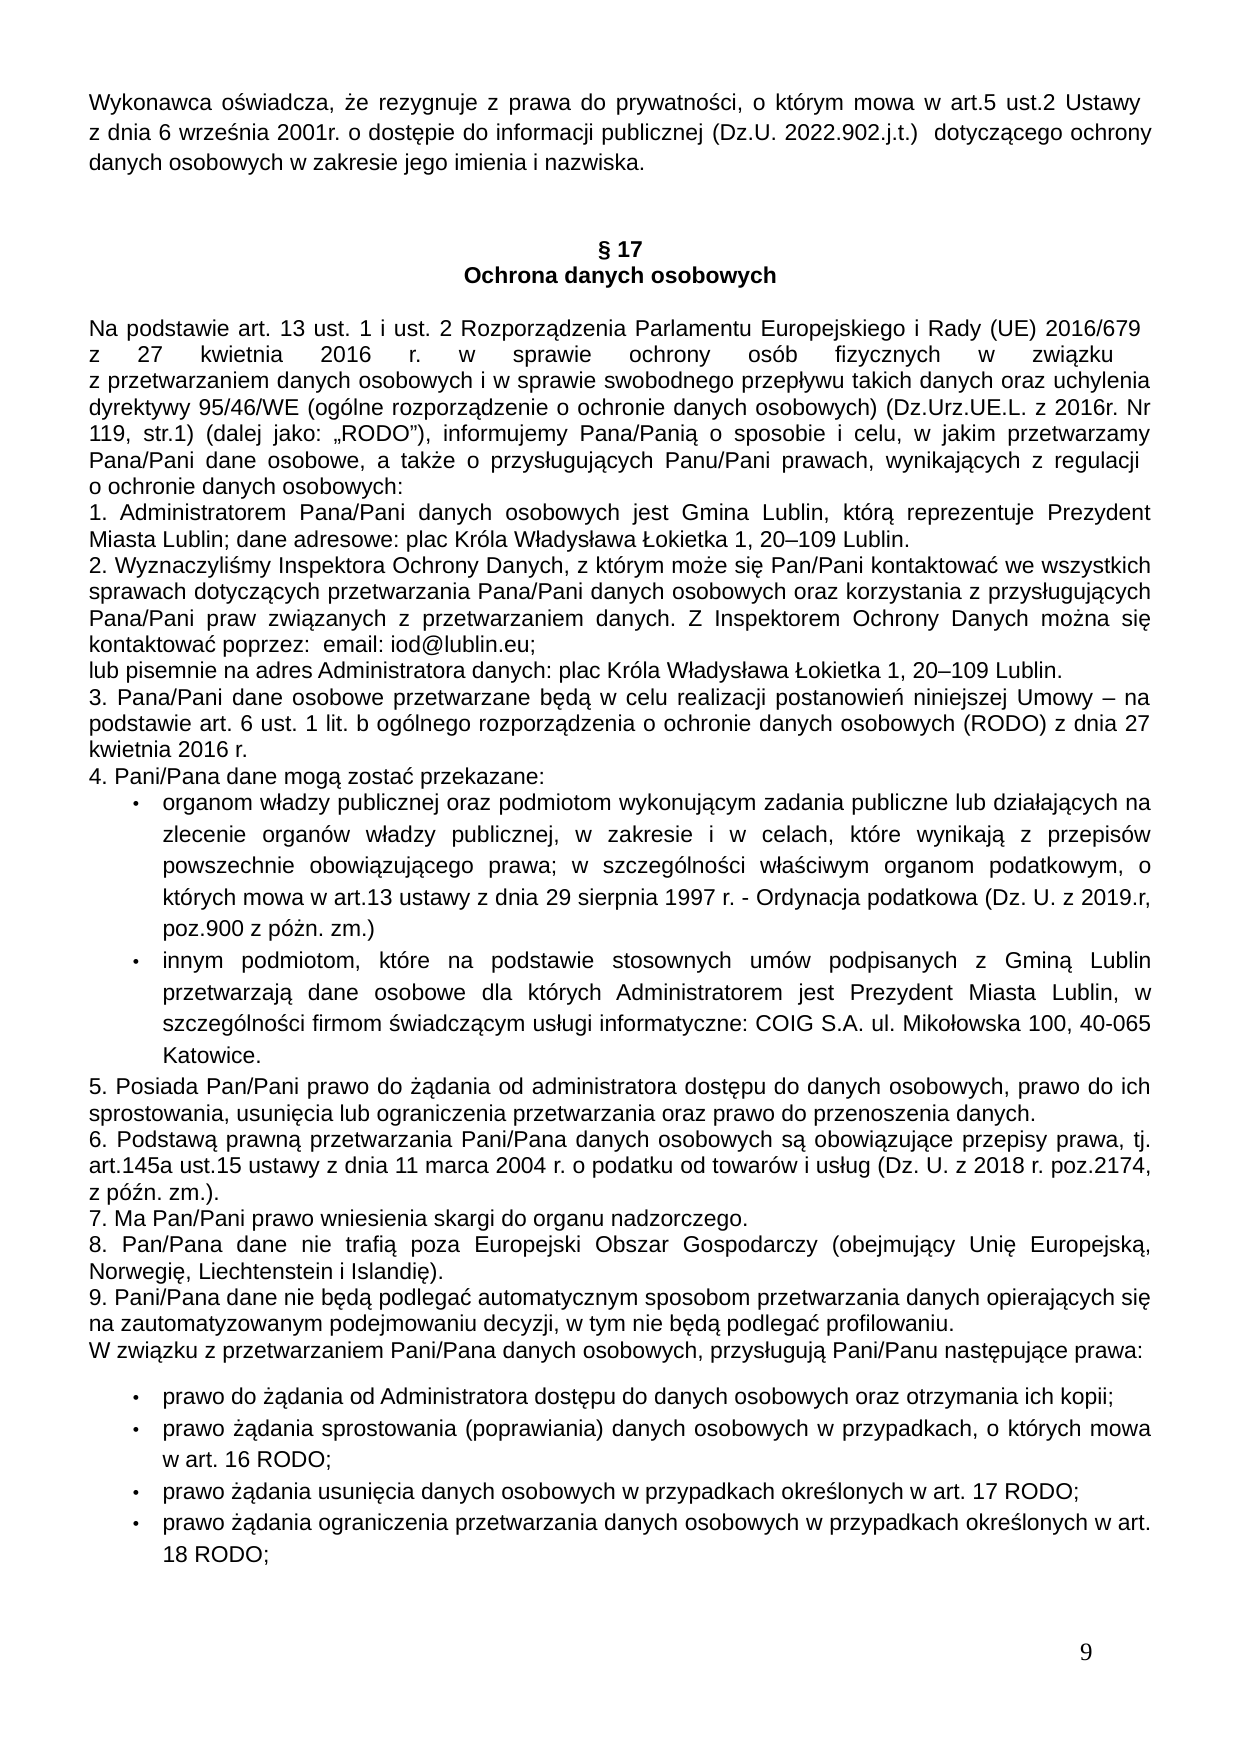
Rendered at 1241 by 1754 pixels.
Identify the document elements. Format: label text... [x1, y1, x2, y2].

text Na podstawie art. 13 ust. 1 i ust. 2 Rozporządzenia Parlamentu Europejskiego i Rady (UE) 2016/679 z 27 kwietnia 2016 r. w sprawie ochrony osób fizycznych w związku z przetwarzaniem danych osobowych i w sprawie swobodnego przepływu takich danych oraz uchylenia dyrektywy 95/46/WE (ogólne rozporządzenie o ochronie danych osobowych) (Dz.Urz.UE.L. z 2016r. Nr 119, str.1) (dalej jako: „RODO”), informujemy Pana/Panią o sposobie i celu, w jakim przetwarzamy Pana/Pani dane osobowe, a także o przysługujących Panu/Pani prawach, wynikających z regulacji o ochronie danych osobowych: [88, 315, 1152, 499]
text 2. Wyznaczyliśmy Inspektora Ochrony Danych, z którym może się Pan/Pani kontaktować we wszystkich sprawach dotyczących przetwarzania Pana/Pani danych osobowych oraz korzystania z przysługujących Pana/Pani praw związanych z przetwarzaniem danych. Z Inspektorem Ochrony Danych można się kontaktować poprzez: email: iod@lublin.eu; [88, 552, 1152, 657]
text § 17 [88, 236, 1152, 262]
text lub pisemnie na adres Administratora danych: plac Króla Władysława Łokietka 1, 20–109 Lublin. [88, 657, 1152, 684]
text 9. Pani/Pana dane nie będą podlegać automatycznym sposobom przetwarzania danych opierających się na zautomatyzowanym podejmowaniu decyzji, w tym nie będą podlegać profilowaniu. [88, 1284, 1152, 1337]
list prawo żądania sprostowania (poprawiania) danych osobowych w przypadkach, o których mowa w art. 16 RODO; [133, 1414, 1152, 1472]
text Wykonawca oświadcza, że rezygnuje z prawa do prywatności, o którym mowa w art.5 ust.2 Ustawy z dnia 6 września 2001r. o dostępie do informacji publicznej (Dz.U. 2022.902.j.t.) dotyczącego ochrony danych osobowych w zakresie jego imienia i nazwiska. [88, 88, 1152, 175]
text Ochrona danych osobowych [88, 262, 1152, 288]
text 7. Ma Pan/Pani prawo wniesienia skargi do organu nadzorczego. [88, 1205, 1152, 1231]
text 5. Posiada Pan/Pani prawo do żądania od administratora dostępu do danych osobowych, prawo do ich sprostowania, usunięcia lub ograniczenia przetwarzania oraz prawo do przenoszenia danych. 6. Podstawą prawną przetwarzania Pani/Pana danych osobowych są obowiązujące przepisy prawa, tj. art.145a ust.15 ustawy z dnia 11 marca 2004 r. o podatku od towarów i usług (Dz. U. z 2018 r. poz.2174, z późn. zm.). [88, 1073, 1152, 1205]
text W związku z przetwarzaniem Pani/Pana danych osobowych, przysługują Pani/Panu następujące prawa: [88, 1337, 1152, 1363]
list prawo żądania ograniczenia przetwarzania danych osobowych w przypadkach określonych w art. 18 RODO; [133, 1509, 1152, 1567]
text 8. Pan/Pana dane nie trafią poza Europejski Obszar Gospodarczy (obejmujący Unię Europejską, Norwegię, Liechtenstein i Islandię). [88, 1231, 1152, 1284]
text 3. Pana/Pani dane osobowe przetwarzane będą w celu realizacji postanowień niniejszej Umowy – na podstawie art. 6 ust. 1 lit. b ogólnego rozporządzenia o ochronie danych osobowych (RODO) z dnia 27 kwietnia 2016 r. [88, 684, 1152, 763]
list innym podmiotom, które na podstawie stosownych umów podpisanych z Gminą Lublin przetwarzają dane osobowe dla których Administratorem jest Prezydent Miasta Lublin, w szczególności firmom świadczącym usługi informatyczne: COIG S.A. ul. Mikołowska 100, 40-065 Katowice. [133, 947, 1152, 1068]
list prawo do żądania od Administratora dostępu do danych osobowych oraz otrzymania ich kopii; [133, 1383, 1152, 1409]
text 4. Pani/Pana dane mogą zostać przekazane: [88, 763, 1152, 789]
list prawo żądania usunięcia danych osobowych w przypadkach określonych w art. 17 RODO; [133, 1478, 1152, 1504]
text 1. Administratorem Pana/Pani danych osobowych jest Gmina Lublin, którą reprezentuje Prezydent Miasta Lublin; dane adresowe: plac Króla Władysława Łokietka 1, 20–109 Lublin. [88, 499, 1152, 552]
list organom władzy publicznej oraz podmiotom wykonującym zadania publiczne lub działających na zlecenie organów władzy publicznej, w zakresie i w celach, które wynikają z przepisów powszechnie obowiązującego prawa; w szczególności właściwym organom podatkowym, o których mowa w art.13 ustawy z dnia 29 sierpnia 1997 r. - Ordynacja podatkowa (Dz. U. z 2019.r, poz.900 z póżn. zm.) [133, 789, 1152, 942]
